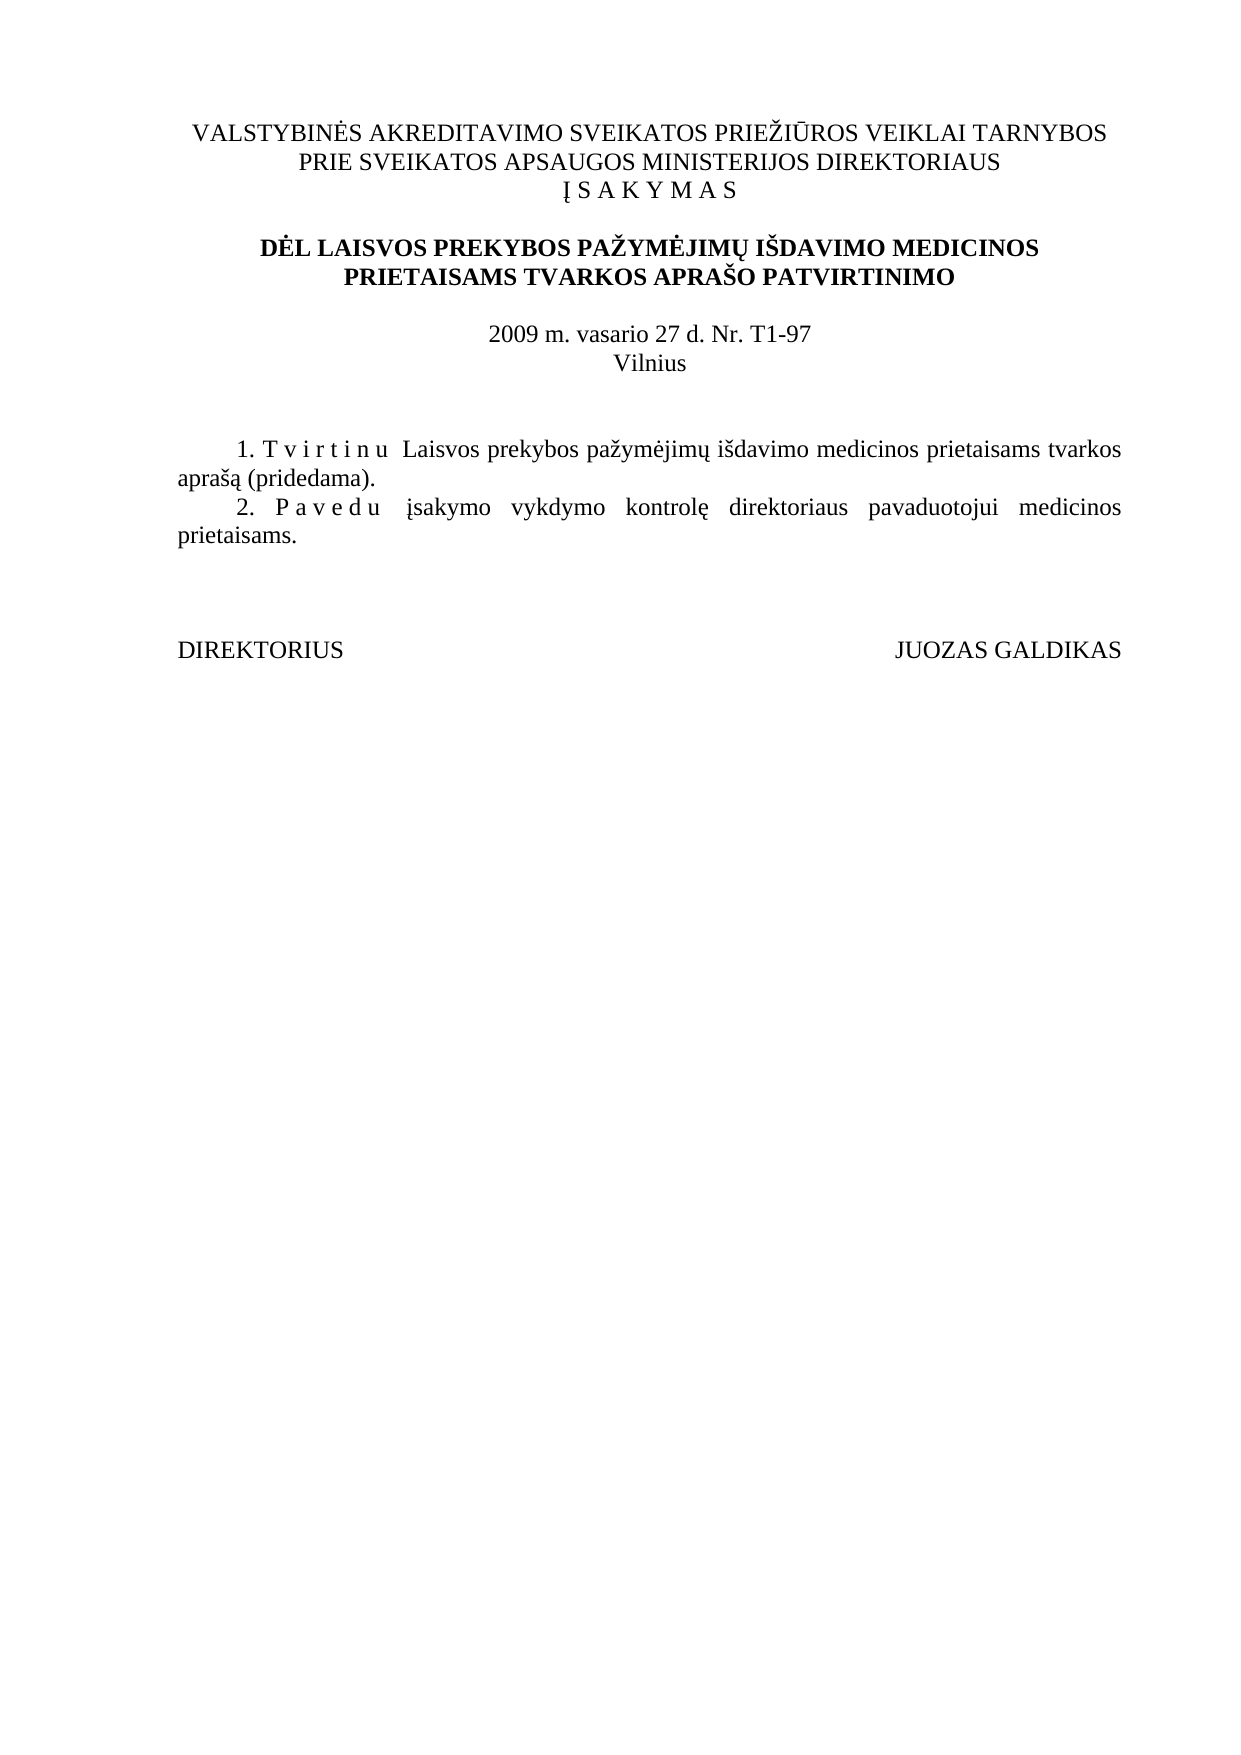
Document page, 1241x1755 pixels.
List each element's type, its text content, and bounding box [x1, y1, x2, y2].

text Vilnius [177, 348, 1122, 377]
text 2009 m. vasario 27 d. Nr. T1-97 [177, 319, 1122, 348]
text 2. Pavedu įsakymo vykdymo kontrolę direktoriaus pavaduotojui medicinos prietaisams. [177, 492, 1122, 549]
text VALSTYBINĖS AKREDITAVIMO SVEIKATOS PRIEŽIŪROS VEIKLAI TARNYBOS PRIE SVEIKATOS APSAUGOS MINISTERIJOS DIREKTORIAUS [177, 118, 1122, 176]
text 1. Tvirtinu Laisvos prekybos pažymėjimų išdavimo medicinos prietaisams tvarkos aprašą (pridedama). [177, 434, 1122, 492]
text ĮSAKYMAS [177, 176, 1122, 204]
text DIREKTORIUS JUOZAS GALDIKAS [177, 636, 1122, 664]
text DĖL LAISVOS PREKYBOS PAŽYMĖJIMŲ IŠDAVIMO MEDICINOS PRIETAISAMS TVARKOS APRAŠO PATVIRTINIMO [177, 233, 1122, 291]
